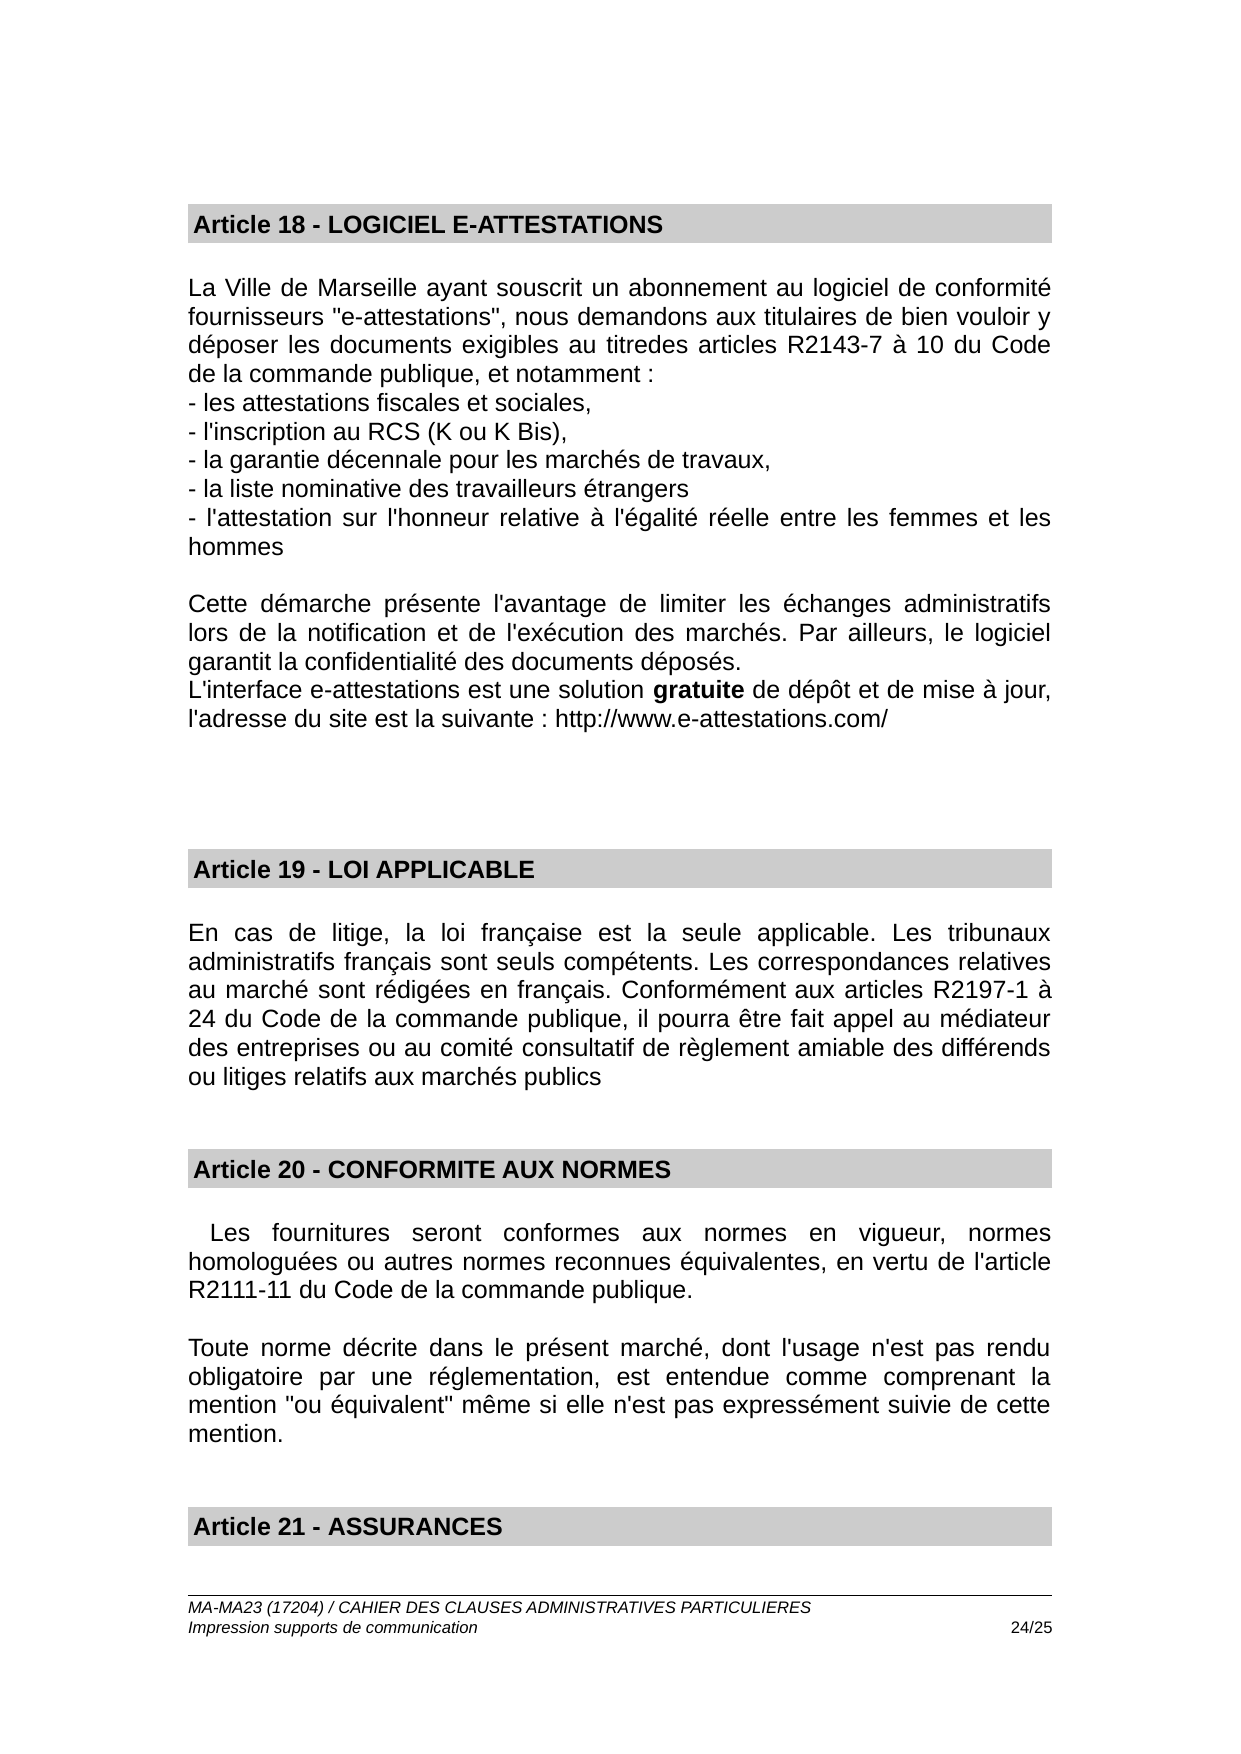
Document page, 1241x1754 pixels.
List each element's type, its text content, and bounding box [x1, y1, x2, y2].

text En cas de litige, la loi française est la seule applicable. Les tribunaux administratifs français sont seuls compétents. Les correspondances relatives au marché sont rédigées en français. Conformément aux articles R2197-1 à 24 du Code de la commande publique, il pourra être fait appel au médiateur des entreprises ou au comité consultatif de règlement amiable des différends ou litiges relatifs aux marchés publics [188, 918, 1052, 1091]
text Les fournitures seront conformes aux normes en vigueur, normes homologuées ou autres normes reconnues équivalentes, en vertu de l'article R2111-11 du Code de la commande publique. [188, 1218, 1052, 1304]
subtitle ASSURANCES [190, 1509, 1050, 1544]
subtitle CONFORMITE AUX NORMES [190, 1152, 1050, 1186]
text - la liste nominative des travailleurs étrangers [188, 474, 1052, 503]
text Toute norme décrite dans le présent marché, dont l'usage n'est pas rendu obligatoire par une réglementation, est entendue comme comprenant la mention "ou équivalent" même si elle n'est pas expressément suivie de cette mention. [188, 1333, 1052, 1448]
text Cette démarche présente l'avantage de limiter les échanges administratifs lors de la notification et de l'exécution des marchés. Par ailleurs, le logiciel garantit la confidentialité des documents déposés. [188, 589, 1052, 676]
subtitle LOGICIEL E-ATTESTATIONS [190, 207, 1050, 241]
subtitle LOI APPLICABLE [190, 852, 1050, 886]
text - l'inscription au RCS (K ou K Bis), [188, 417, 1052, 446]
text - les attestations fiscales et sociales, [188, 388, 1052, 417]
text L'interface e-attestations est une solution gratuite de dépôt et de mise à jour, l'adresse du site est la suivante : http://www.e-attestations.com/ [188, 676, 1052, 733]
text - la garantie décennale pour les marchés de travaux, [188, 446, 1052, 474]
text - l'attestation sur l'honneur relative à l'égalité réelle entre les femmes et les hommes [188, 503, 1052, 561]
text La Ville de Marseille ayant souscrit un abonnement au logiciel de conformité fournisseurs "e-attestations", nous demandons aux titulaires de bien vouloir y déposer les documents exigibles au titredes articles R2143-7 à 10 du Code de la commande publique, et notamment : [188, 273, 1052, 388]
